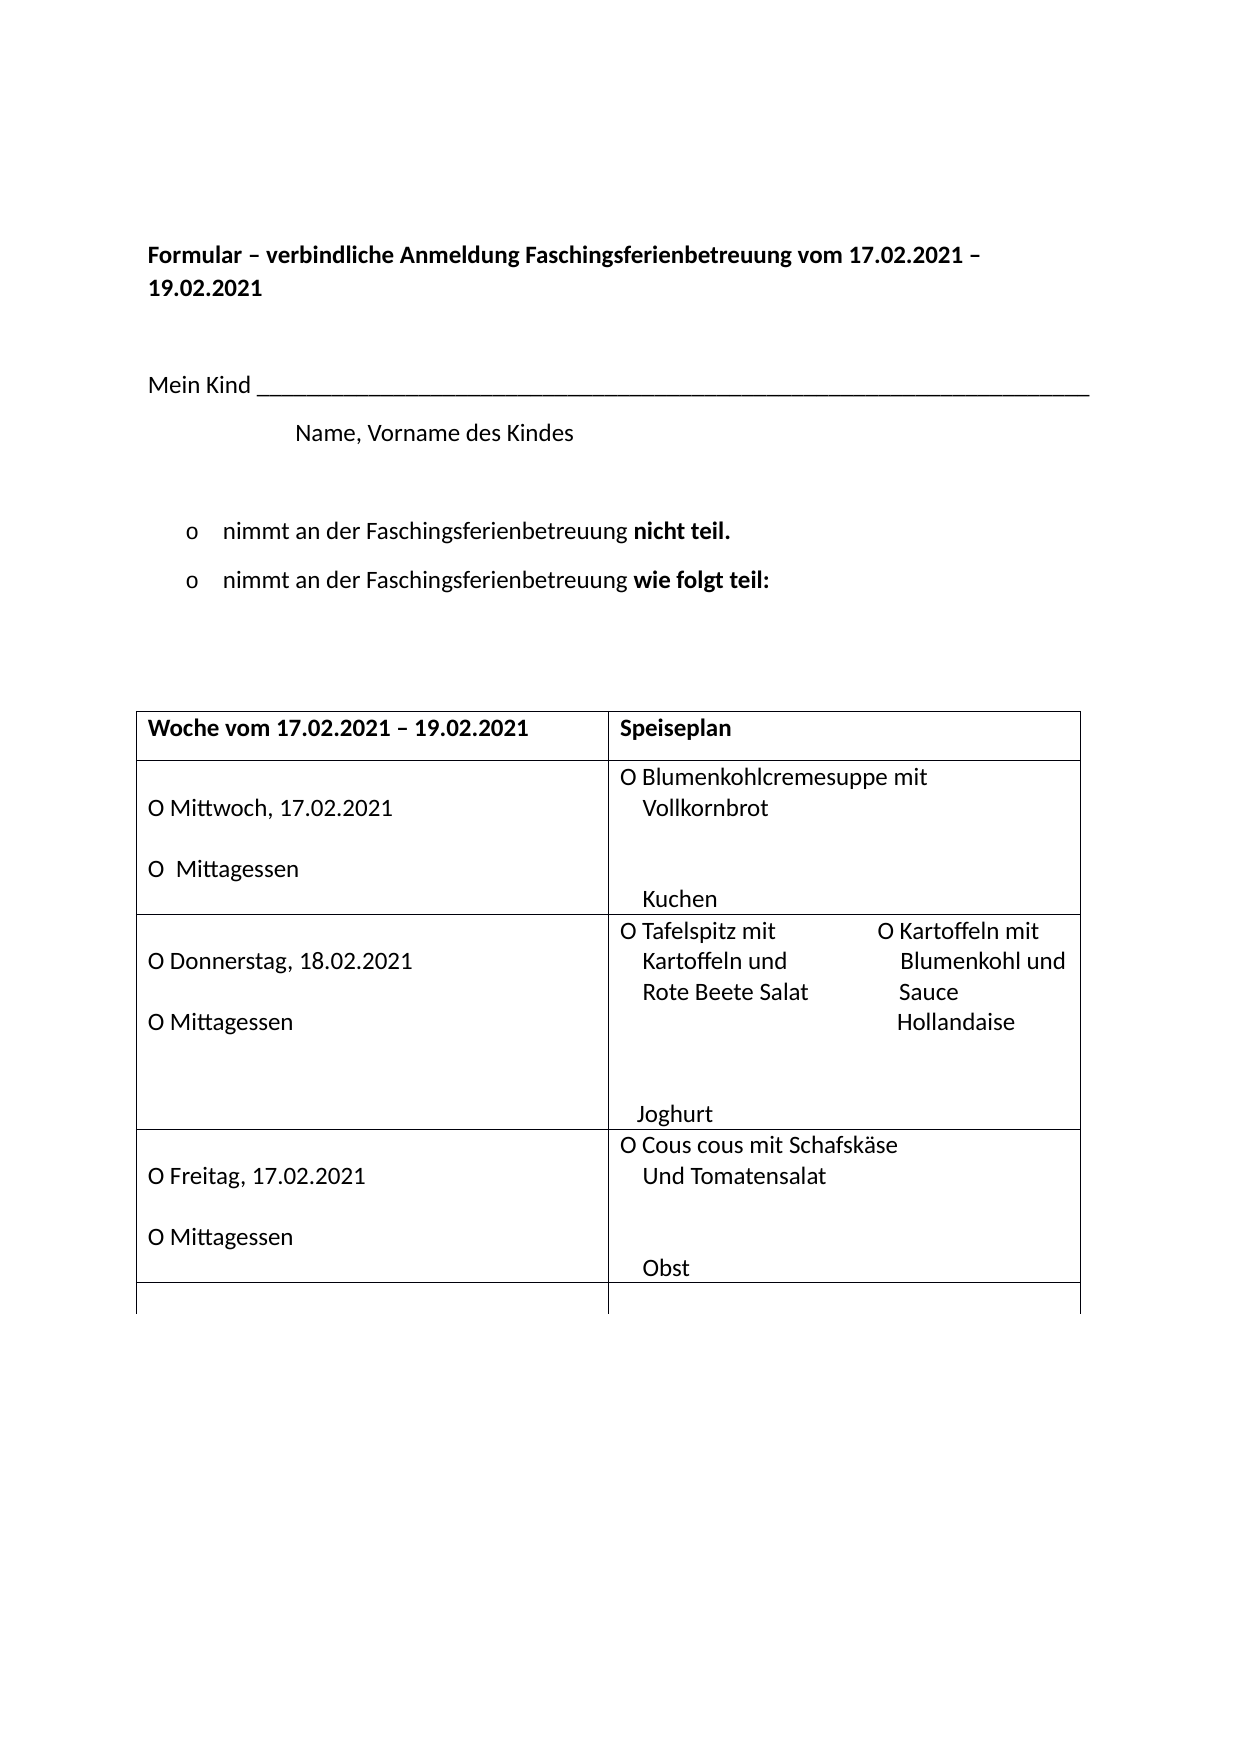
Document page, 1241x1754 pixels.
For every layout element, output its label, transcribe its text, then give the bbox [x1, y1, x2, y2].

table_cell [137, 1283, 608, 1314]
list nimmt an der Faschingsferienbetreuung wie folgt teil: [185, 564, 1093, 595]
text Formular – verbindliche Anmeldung Faschingsferienbetreuung vom 17.02.2021 – 19.02.2021 [148, 240, 1093, 302]
text Name, Vorname des Kindes [148, 418, 1093, 448]
table_cell O Freitag, 17.02.2021 O Mittagessen [137, 1130, 608, 1282]
table_cell O Mittwoch, 17.02.2021 O Mittagessen [137, 761, 608, 914]
table_cell O Blumenkohlcremesuppe mit Vollkornbrot Kuchen [609, 761, 1080, 914]
table_cell O Cous cous mit Schafskäse Und Tomatensalat Obst [609, 1130, 1080, 1282]
text Mein Kind ___________________________________________________________________ [148, 369, 1093, 399]
table_header Woche vom 17.02.2021 – 19.02.2021 [137, 712, 608, 760]
table_cell [136, 1314, 608, 1344]
table_cell O Tafelspitz mit O Kartoffeln mit Kartoffeln und Blumenkohl und Rote Beete Salat Sauce Hollandaise Joghurt [609, 915, 1080, 1128]
table_cell [609, 1314, 1080, 1344]
list nimmt an der Faschingsferienbetreuung nicht teil. [185, 515, 1093, 546]
table_cell O Donnerstag, 18.02.2021 O Mittagessen [137, 915, 608, 1128]
table_header Speiseplan [609, 712, 1080, 760]
table_cell [609, 1283, 1080, 1314]
